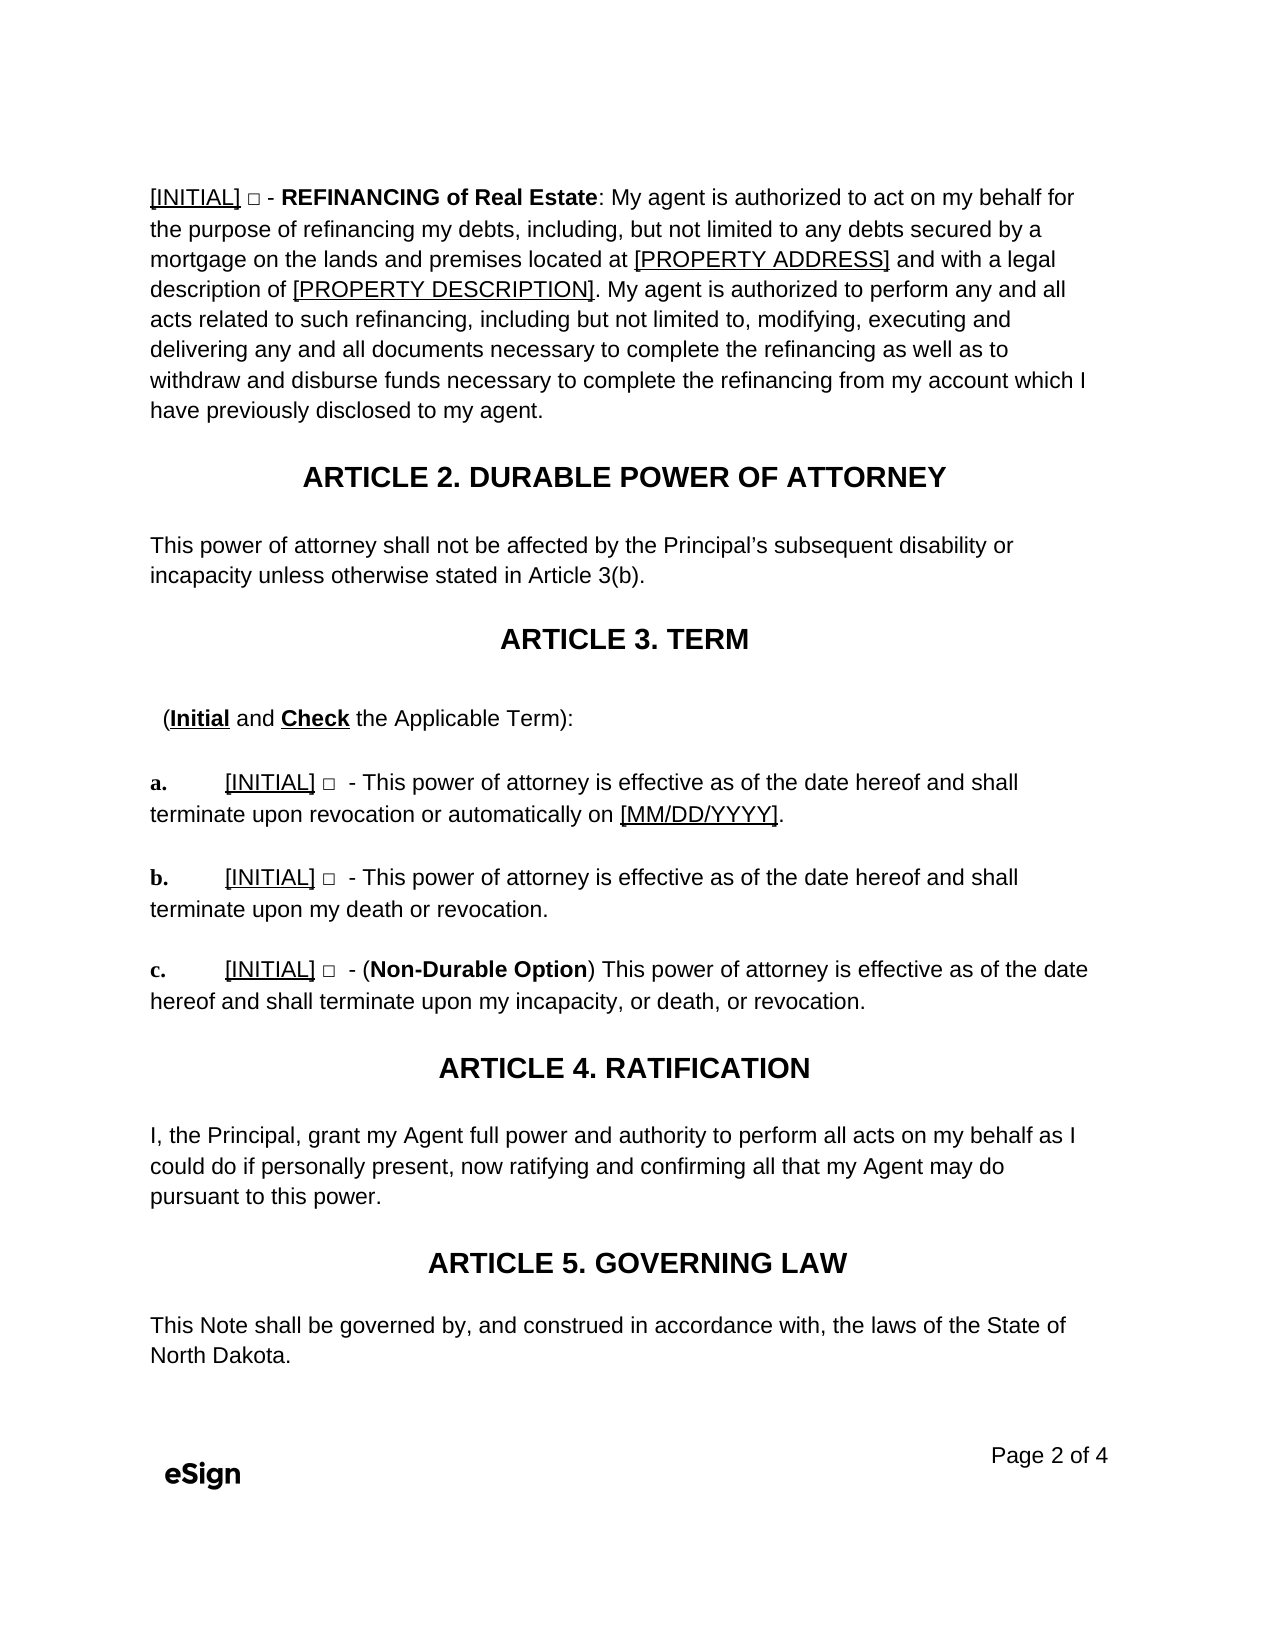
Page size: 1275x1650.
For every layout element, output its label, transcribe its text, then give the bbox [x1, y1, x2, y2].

text ARTICLE 4. RATIFICATION [150, 1051, 1099, 1084]
text ARTICLE 3. TERM [150, 622, 1099, 656]
text This Note shall be governed by, and construed in accordance with, the laws of the State of North Dakota. [150, 1312, 1125, 1369]
text [INITIAL] ☐ - REFINANCING of Real Estate: My agent is authorized to act on my behalf for the purpose of refinancing my debts, including, but not limited to any debts secured by a mortgage on the lands and premises located at [PROPERTY ADDRESS] and with a legal description of [PROPERTY DESCRIPTION]. My agent is authorized to perform any and all acts related to such refinancing, including but not limited to, modifying, executing and delivering any and all documents necessary to complete the refinancing as well as to withdraw and disburse funds necessary to complete the refinancing from my account which I have previously disclosed to my agent. [150, 181, 1099, 423]
text ARTICLE 5. GOVERNING LAW [150, 1246, 1125, 1280]
text (Initial and Check the Applicable Term): [162, 705, 1099, 731]
text ARTICLE 2. DURABLE POWER OF ATTORNEY [150, 460, 1099, 494]
text This power of attorney shall not be affected by the Principal’s subsequent disability or incapacity unless otherwise stated in Article 3(b). [150, 532, 1099, 588]
text I, the Principal, grant my Agent full power and authority to perform all acts on my behalf as I could do if personally present, now ratifying and confirming all that my Agent may do pursuant to this power. [150, 1122, 1099, 1209]
list [INITIAL] ☐ - (Non-Durable Option) This power of attorney is effective as of the date hereof and shall terminate upon my incapacity, or death, or revocation. [150, 953, 1099, 1014]
list [INITIAL] ☐ - This power of attorney is effective as of the date hereof and shall terminate upon revocation or automatically on [MM/DD/YYYY]. [150, 765, 1099, 827]
list [INITIAL] ☐ - This power of attorney is effective as of the date hereof and shall terminate upon my death or revocation. [150, 861, 1099, 922]
